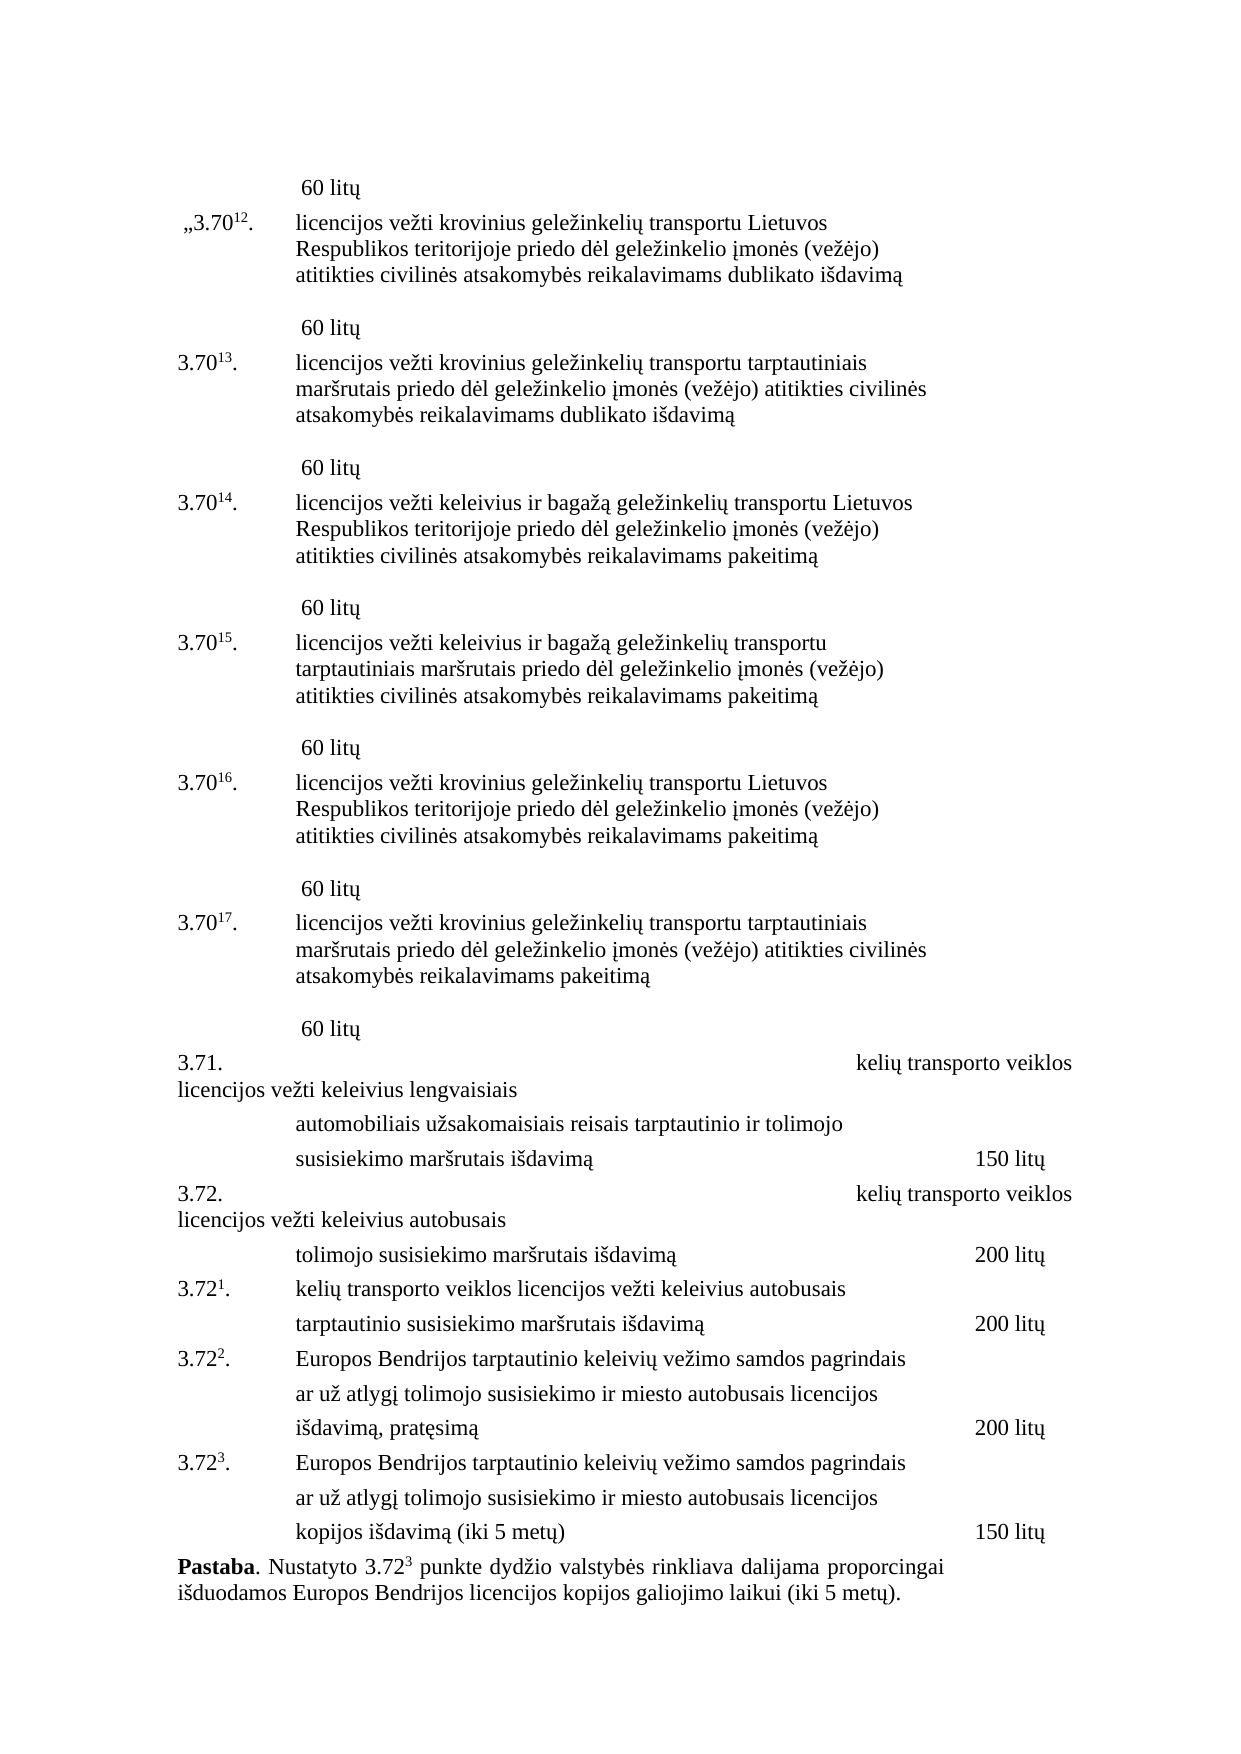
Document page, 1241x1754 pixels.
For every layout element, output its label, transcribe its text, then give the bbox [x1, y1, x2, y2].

text 3.723. Europos Bendrijos tarptautinio keleivių vežimo samdos pagrindais [177, 1449, 1122, 1475]
text susisiekimo maršrutais išdavimą 150 litų [177, 1145, 1122, 1171]
text 60 litų [177, 148, 930, 200]
text 3.7017. licencijos vežti krovinius geležinkelių transportu tarptautiniais maršrutais priedo dėl geležinkelio įmonės (vežėjo) atitikties civilinės atsakomybės reikalavimams pakeitimą 60 litų [177, 909, 930, 1041]
text automobiliais užsakomaisiais reisais tarptautinio ir tolimojo [177, 1110, 1122, 1137]
list kelių transporto veiklos licencijos vežti keleivius lengvaisiais [177, 1049, 1122, 1102]
text 3.722. Europos Bendrijos tarptautinio keleivių vežimo samdos pagrindais [177, 1345, 1122, 1371]
text išdavimą, pratęsimą 200 litų [177, 1414, 1122, 1441]
text kopijos išdavimą (iki 5 metų) 150 litų [177, 1518, 1122, 1545]
text 3.7013. licencijos vežti krovinius geležinkelių transportu tarptautiniais maršrutais priedo dėl geležinkelio įmonės (vežėjo) atitikties civilinės atsakomybės reikalavimams dublikato išdavimą 60 litų [177, 349, 930, 481]
text 3.7014. licencijos vežti keleivius ir bagažą geležinkelių transportu Lietuvos Respublikos teritorijoje priedo dėl geležinkelio įmonės (vežėjo) atitikties civilinės atsakomybės reikalavimams pakeitimą 60 litų [177, 489, 930, 621]
text Pastaba. Nustatyto 3.723 punkte dydžio valstybės rinkliava dalijama proporcingai išduodamos Europos Bendrijos licencijos kopijos galiojimo laikui (iki 5 metų). [177, 1553, 945, 1606]
text „3.7012. licencijos vežti krovinius geležinkelių transportu Lietuvos Respublikos teritorijoje priedo dėl geležinkelio įmonės (vežėjo) atitikties civilinės atsakomybės reikalavimams dublikato išdavimą 60 litų [177, 209, 930, 341]
text ar už atlygį tolimojo susisiekimo ir miesto autobusais licencijos [177, 1484, 1122, 1510]
text 3.7016. licencijos vežti krovinius geležinkelių transportu Lietuvos Respublikos teritorijoje priedo dėl geležinkelio įmonės (vežėjo) atitikties civilinės atsakomybės reikalavimams pakeitimą 60 litų [177, 769, 930, 901]
text 3.721. kelių transporto veiklos licencijos vežti keleivius autobusais [177, 1276, 1122, 1302]
text tarptautinio susisiekimo maršrutais išdavimą 200 litų [177, 1310, 1122, 1337]
text ar už atlygį tolimojo susisiekimo ir miesto autobusais licencijos [177, 1379, 1122, 1406]
text tolimojo susisiekimo maršrutais išdavimą 200 litų [177, 1241, 1122, 1267]
list kelių transporto veiklos licencijos vežti keleivius autobusais [177, 1180, 1122, 1232]
text 3.7015. licencijos vežti keleivius ir bagažą geležinkelių transportu tarptautiniais maršrutais priedo dėl geležinkelio įmonės (vežėjo) atitikties civilinės atsakomybės reikalavimams pakeitimą 60 litų [177, 629, 930, 761]
